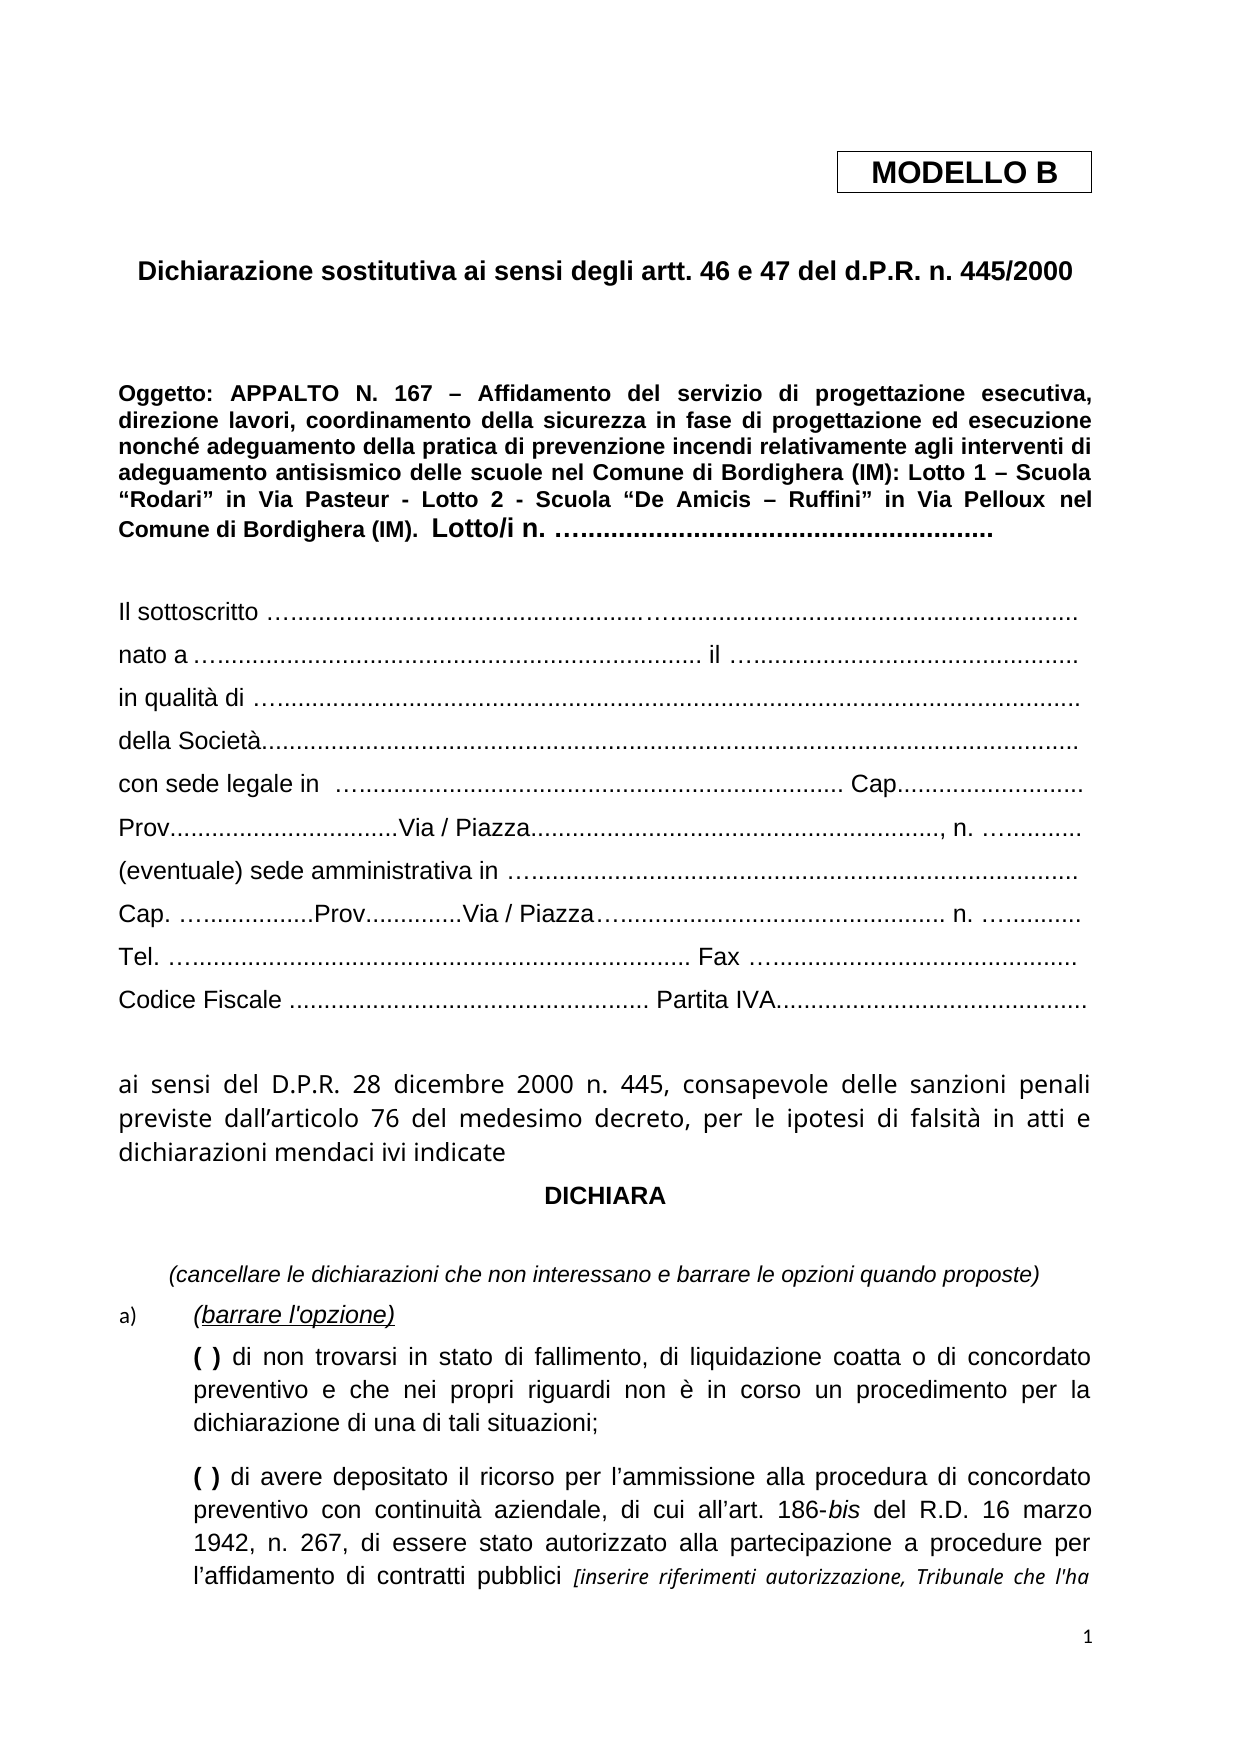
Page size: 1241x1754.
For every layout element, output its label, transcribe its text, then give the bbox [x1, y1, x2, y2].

text Cap. …................Prov..............Via / Piazza…............................................... n. …........... [118, 899, 1092, 928]
text Dichiarazione sostitutiva ai sensi degli artt. 46 e 47 del d.P.R. n. 445/2000 [118, 255, 1092, 286]
text con sede legale in …...................................................................... Cap........................... Prov.................................Via / Piazza..........................................................., n. …........... [118, 769, 1092, 841]
text della Società...................................................................................................................... [118, 726, 1092, 755]
list (barrare l'opzione) [119, 1300, 1092, 1329]
list ( ) di avere depositato il ricorso per l’ammissione alla procedura di concordato preventivo con continuità aziendale, di cui all’art. 186-bis del R.D. 16 marzo 1942, n. 267, di essere stato autorizzato alla partecipazione a procedure per l’affidamento di contratti pubblici [inserire riferimenti autorizzazione, Tribunale che l'ha [156, 1462, 1092, 1590]
text nato a …...................................................................... il …............................................... [118, 640, 1092, 669]
text Codice Fiscale .................................................... Partita IVA............................................. [118, 985, 1092, 1014]
text (eventuale) sede amministrativa in …............................................................................... [118, 856, 1092, 884]
text DICHIARA [118, 1181, 1092, 1210]
text Oggetto: APPALTO N. 167 – Affidamento del servizio di progettazione esecutiva, direzione lavori, coordinamento della sicurezza in fase di progettazione ed esecuzione nonché adeguamento della pratica di prevenzione incendi relativamente agli interventi di adeguamento antisismico delle scuole nel Comune di Bordighera (IM): Lotto 1 – Scuola “Rodari” in Via Pasteur - Lotto 2 - Scuola “De Amicis – Ruffini” in Via Pelloux nel Comune di Bordighera (IM). Lotto/i n. …....................................................... [118, 380, 1092, 543]
text ai sensi del D.P.R. 28 dicembre 2000 n. 445, consapevole delle sanzioni penali previste dall’articolo 76 del medesimo decreto, per le ipotesi di falsità in atti e dichiarazioni mendaci ivi indicate [118, 1066, 1092, 1169]
text MODELLO B [838, 152, 1091, 192]
text Il sottoscritto …...................................................…........................................................... [118, 597, 1092, 626]
text Tel. …........................................................................ Fax …............................................ [118, 942, 1092, 971]
text in qualità di ….................................................................................................................... [118, 683, 1092, 712]
text (cancellare le dichiarazioni che non interessano e barrare le opzioni quando proposte) [118, 1261, 1092, 1288]
list ( ) di non trovarsi in stato di fallimento, di liquidazione coatta o di concordato preventivo e che nei propri riguardi non è in corso un procedimento per la dichiarazione di una di tali situazioni; [156, 1342, 1092, 1437]
